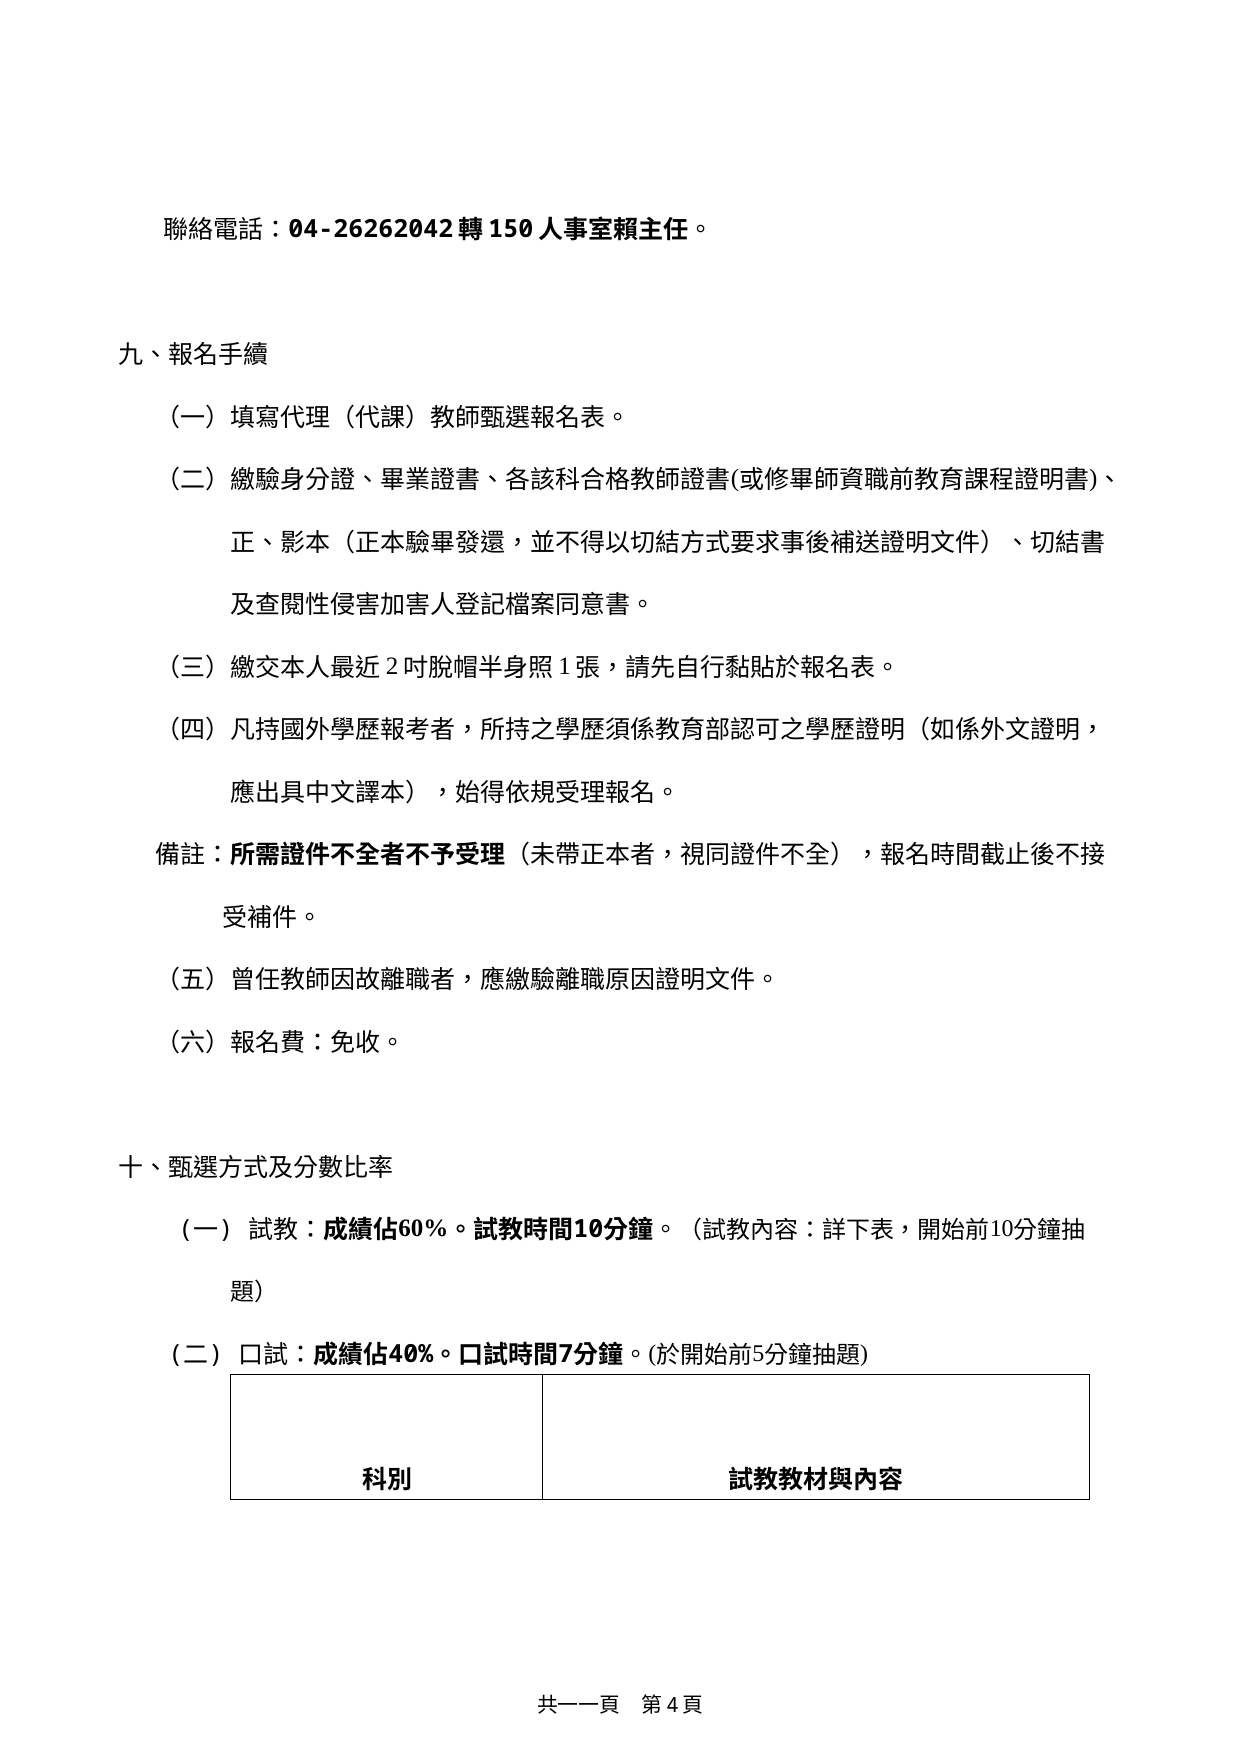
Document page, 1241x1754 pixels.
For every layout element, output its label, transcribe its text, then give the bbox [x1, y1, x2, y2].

text （三）繳交本人最近2吋脫帽半身照1張，請先自行黏貼於報名表。 [156, 624, 1122, 686]
text （四）凡持國外學歷報考者，所持之學歷須係教育部認可之學歷證明（如係外文證明，應出具中文譯本），始得依規受理報名。 [156, 686, 1122, 811]
text （六）報名費：免收。 [156, 999, 1122, 1061]
text （二）繳驗身分證、畢業證書、各該科合格教師證書(或修畢師資職前教育課程證明書)、正、影本（正本驗畢發還，並不得以切結方式要求事後補送證明文件）、切結書及查閱性侵害加害人登記檔案同意書。 [156, 436, 1122, 624]
text 聯絡電話：04-26262042轉150人事室賴主任。 [118, 186, 1122, 249]
table_header 試教教材與內容 [543, 1375, 1089, 1499]
text (二) 口試：成績佔40%。口試時間7分鐘。(於開始前5分鐘抽題) [168, 1311, 1122, 1374]
text 備註：所需證件不全者不予受理（未帶正本者，視同證件不全），報名時間截止後不接受補件。 [156, 811, 1122, 936]
text （一）填寫代理（代課）教師甄選報名表。 [118, 374, 1122, 436]
table_header 科別 [231, 1375, 542, 1499]
text (一) 試教：成績佔60%。試教時間10分鐘。（試教內容：詳下表，開始前10分鐘抽題） [118, 1186, 1122, 1311]
text （五）曾任教師因故離職者，應繳驗離職原因證明文件。 [156, 936, 1122, 999]
text 十、甄選方式及分數比率 [118, 1124, 1122, 1186]
text 九、報名手續 [118, 311, 1122, 374]
